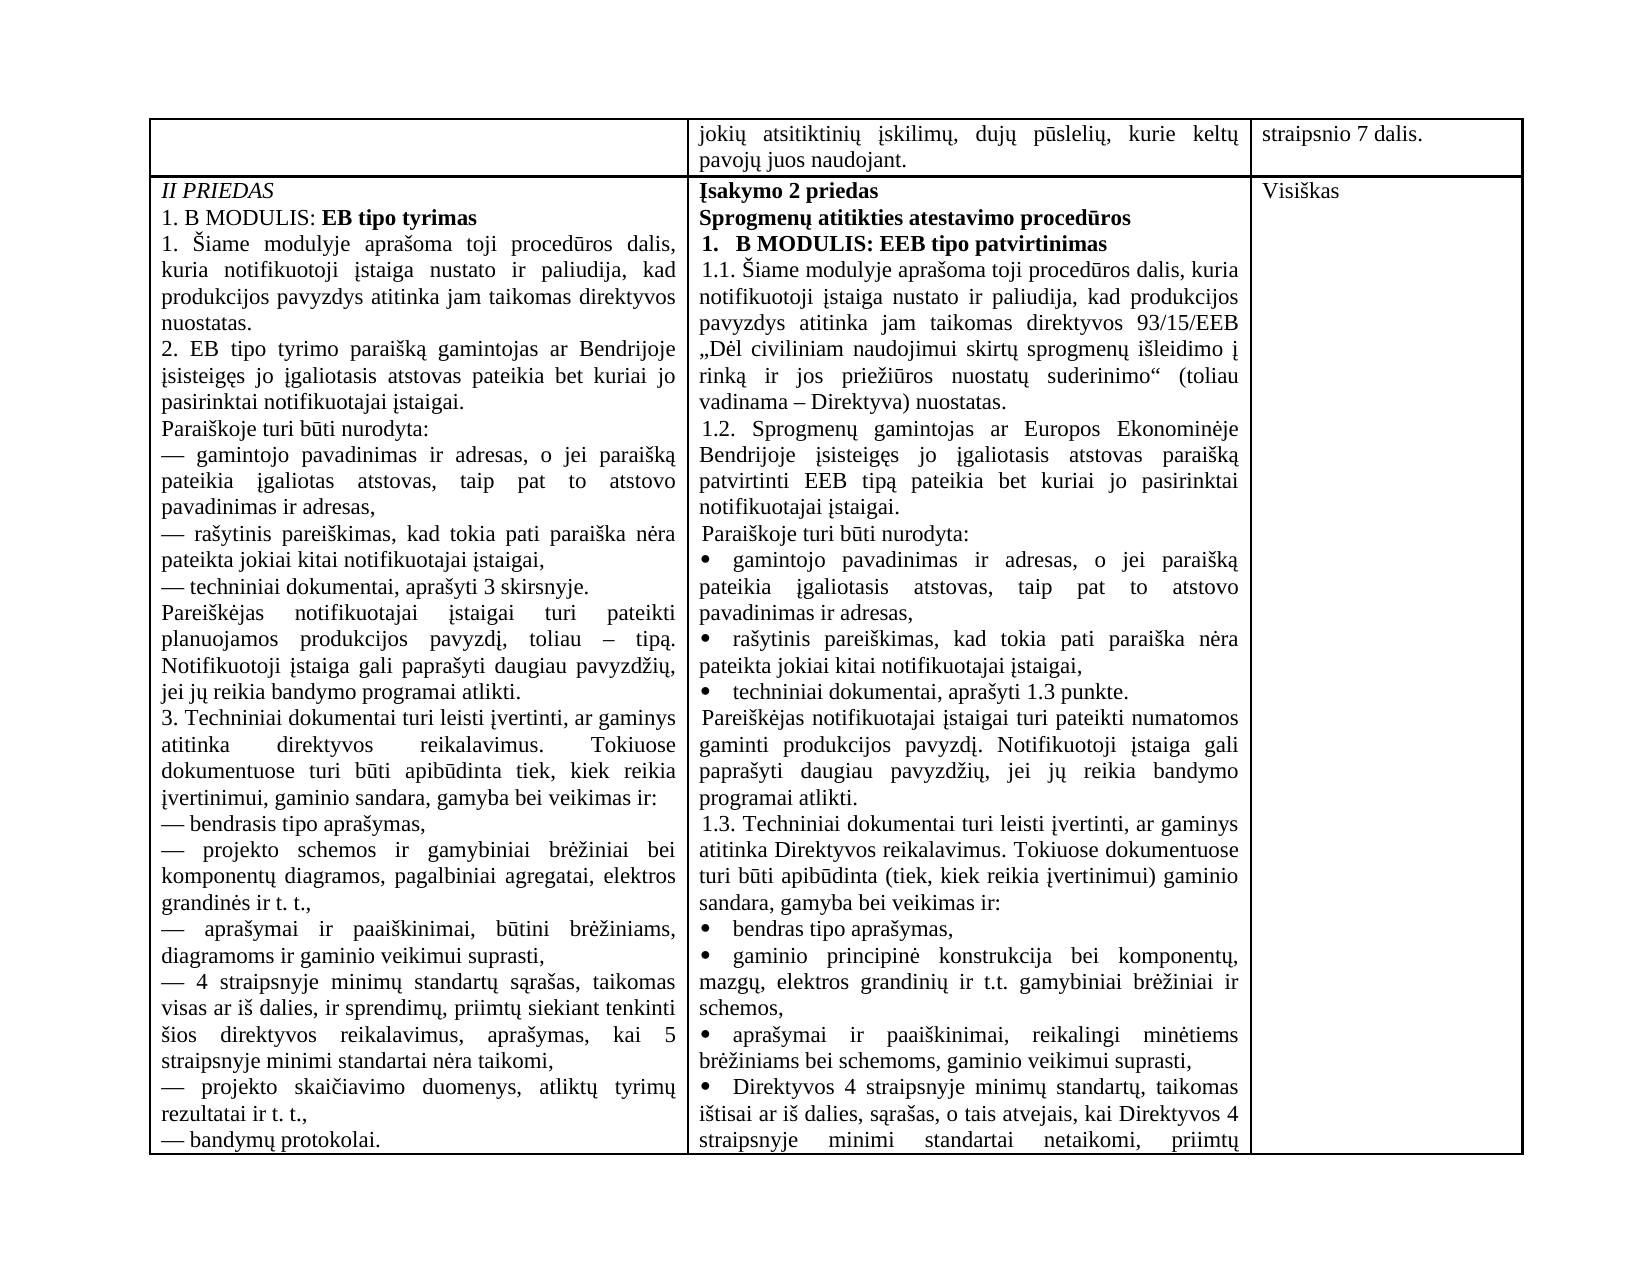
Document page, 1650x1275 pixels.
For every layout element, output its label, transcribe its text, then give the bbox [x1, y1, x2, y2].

table_cell [151, 120, 687, 175]
table_cell Visiškas [1252, 178, 1521, 1152]
table_cell straipsnio 7 dalis. [1252, 120, 1521, 175]
table_cell jokių atsitiktinių įskilimų, dujų pūslelių, kurie keltų pavojų juos naudojant. [689, 120, 1250, 175]
table_cell II PRIEDAS 1. B MODULIS: EB tipo tyrimas 1. Šiame modulyje aprašoma toji procedūros dalis, kuria notifikuotoji įstaiga nustato ir paliudija, kad produkcijos pavyzdys atitinka jam taikomas direktyvos nuostatas. 2. EB tipo tyrimo paraišką gamintojas ar Bendrijoje įsisteigęs jo įgaliotasis atstovas pateikia bet kuriai jo pasirinktai notifikuotajai įstaigai. Paraiškoje turi būti nurodyta: — gamintojo pavadinimas ir adresas, o jei paraišką pateikia įgaliotas atstovas, taip pat to atstovo pavadinimas ir adresas, — rašytinis pareiškimas, kad tokia pati paraiška nėra pateikta jokiai kitai notifikuotajai įstaigai, — techniniai dokumentai, aprašyti 3 skirsnyje. Pareiškėjas notifikuotajai įstaigai turi pateikti planuojamos produkcijos pavyzdį, toliau – tipą. Notifikuotoji įstaiga gali paprašyti daugiau pavyzdžių, jei jų reikia bandymo programai atlikti. 3. Techniniai dokumentai turi leisti įvertinti, ar gaminys atitinka direktyvos reikalavimus. Tokiuose dokumentuose turi būti apibūdinta tiek, kiek reikia įvertinimui, gaminio sandara, gamyba bei veikimas ir: — bendrasis tipo aprašymas, — projekto schemos ir gamybiniai brėžiniai bei komponentų diagramos, pagalbiniai agregatai, elektros grandinės ir t. t., — aprašymai ir paaiškinimai, būtini brėžiniams, diagramoms ir gaminio veikimui suprasti, — 4 straipsnyje minimų standartų sąrašas, taikomas visas ar iš dalies, ir sprendimų, priimtų siekiant tenkinti šios direktyvos reikalavimus, aprašymas, kai 5 straipsnyje minimi standartai nėra taikomi, — projekto skaičiavimo duomenys, atliktų tyrimų rezultatai ir t. t., — bandymų protokolai. [151, 178, 687, 1152]
table_cell Įsakymo 2 priedas Sprogmenų atitikties atestavimo procedūros 1. B MODULIS: EEB tipo patvirtinimas 1.1. Šiame modulyje aprašoma toji procedūros dalis, kuria notifikuotoji įstaiga nustato ir paliudija, kad produkcijos pavyzdys atitinka jam taikomas direktyvos 93/15/EEB „Dėl civiliniam naudojimui skirtų sprogmenų išleidimo į rinką ir jos priežiūros nuostatų suderinimo“ (toliau vadinama – Direktyva) nuostatas. 1.2. Sprogmenų gamintojas ar Europos Ekonominėje Bendrijoje įsisteigęs jo įgaliotasis atstovas paraišką patvirtinti EEB tipą pateikia bet kuriai jo pasirinktai notifikuotajai įstaigai. Paraiškoje turi būti nurodyta:  gamintojo pavadinimas ir adresas, o jei paraišką pateikia įgaliotasis atstovas, taip pat to atstovo pavadinimas ir adresas,  rašytinis pareiškimas, kad tokia pati paraiška nėra pateikta jokiai kitai notifikuotajai įstaigai,  techniniai dokumentai, aprašyti 1.3 punkte. Pareiškėjas notifikuotajai įstaigai turi pateikti numatomos gaminti produkcijos pavyzdį. Notifikuotoji įstaiga gali paprašyti daugiau pavyzdžių, jei jų reikia bandymo programai atlikti. 1.3. Techniniai dokumentai turi leisti įvertinti, ar gaminys atitinka Direktyvos reikalavimus. Tokiuose dokumentuose turi būti apibūdinta (tiek, kiek reikia įvertinimui) gaminio sandara, gamyba bei veikimas ir:  bendras tipo aprašymas,  gaminio principinė konstrukcija bei komponentų, mazgų, elektros grandinių ir t.t. gamybiniai brėžiniai ir schemos,  aprašymai ir paaiškinimai, reikalingi minėtiems brėžiniams bei schemoms, gaminio veikimui suprasti,  Direktyvos 4 straipsnyje minimų standartų, taikomas ištisai ar iš dalies, sąrašas, o tais atvejais, kai Direktyvos 4 straipsnyje minimi standartai netaikomi, priimtų [689, 178, 1250, 1152]
